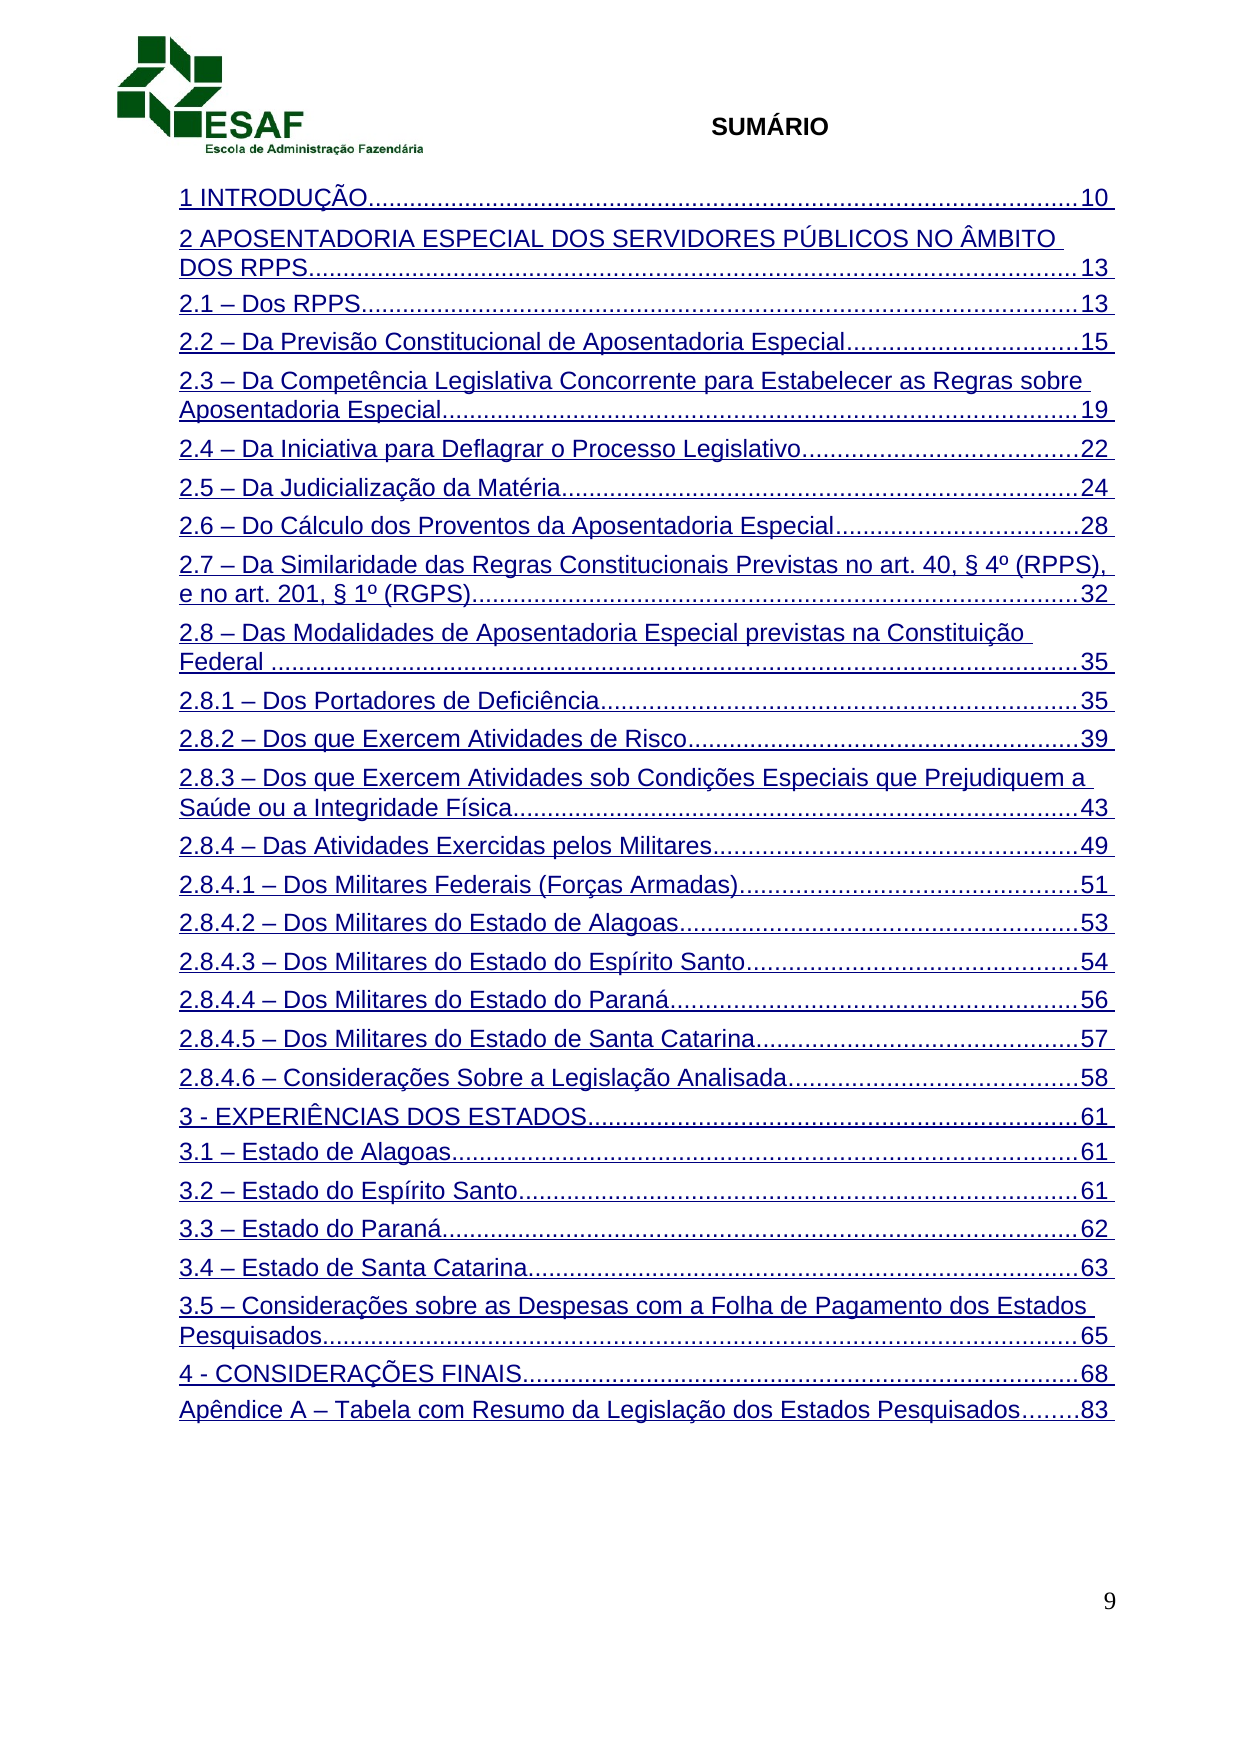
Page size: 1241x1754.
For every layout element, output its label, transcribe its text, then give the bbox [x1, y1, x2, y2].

text 3.5 – Considerações sobre as Despesas com a Folha de Pagamento dos Estados Pesquisados 65 [179, 1291, 1115, 1346]
text 2.2 – Da Previsão Constitucional de Aposentadoria Especial 15 [179, 327, 1115, 352]
text 2 APOSENTADORIA ESPECIAL DOS SERVIDORES PÚBLICOS NO ÂMBITO DOS RPPS 13 [179, 223, 1115, 278]
text 3.2 – Estado do Espírito Santo 61 [179, 1176, 1115, 1201]
text 2.8.3 – Dos que Exercem Atividades sob Condições Especiais que Prejudiquem a Saúde ou a Integridade Física 43 [179, 763, 1115, 818]
text Apêndice A – Tabela com Resumo da Legislação dos Estados Pesquisados 83 [179, 1395, 1115, 1420]
text 3 - EXPERIÊNCIAS DOS ESTADOS 61 [179, 1101, 1115, 1126]
text 2.8.4.1 – Dos Militares Federais (Forças Armadas) 51 [179, 869, 1115, 895]
text SUMÁRIO [423, 112, 1115, 141]
text 2.7 – Da Similaridade das Regras Constitucionais Previstas no art. 40, § 4º (RPPS), e no art. 201, § 1º (RGPS) 32 [179, 576, 1115, 604]
text 2.4 – Da Iniciativa para Deflagrar o Processo Legislativo 22 [179, 434, 1115, 459]
text 2.8 – Das Modalidades de Aposentadoria Especial previstas na Constituição Federal 35 [179, 618, 1115, 672]
text 2.8.1 – Dos Portadores de Deficiência 35 [179, 686, 1115, 711]
text 2.8.4.4 – Dos Militares do Estado do Paraná 56 [179, 986, 1115, 1010]
text 2.8.4.6 – Considerações Sobre a Legislação Analisada 58 [179, 1063, 1115, 1088]
text 2.7 – Da Similaridade das Regras Constitucionais Previstas no art. 40, § 4º (RPPS), e no art. 201, § 1º (RGPS) 32 [179, 549, 1115, 575]
text 2.8.4.2 – Dos Militares do Estado de Alagoas 53 [179, 908, 1115, 933]
text 3.1 – Estado de Alagoas 61 [179, 1137, 1115, 1162]
text 2.8.4.3 – Dos Militares do Estado do Espírito Santo 54 [179, 947, 1115, 972]
text 2.8.2 – Dos que Exercem Atividades de Risco 39 [179, 724, 1115, 749]
text 2.8.4 – Das Atividades Exercidas pelos Militares 49 [179, 831, 1115, 856]
text 2.3 – Da Competência Legislativa Concorrente para Estabelecer as Regras sobre Aposentadoria Especial 19 [179, 366, 1115, 420]
text 2.5 – Da Judicialização da Matéria 24 [179, 472, 1115, 498]
text 1 INTRODUÇÃO 10 [179, 183, 1115, 208]
text 2.6 – Do Cálculo dos Proventos da Aposentadoria Especial 28 [179, 511, 1115, 536]
text 4 - CONSIDERAÇÕES FINAIS 68 [179, 1359, 1115, 1384]
text 2.8.4.5 – Dos Militares do Estado de Santa Catarina 57 [179, 1024, 1115, 1049]
text 3.3 – Estado do Paraná 62 [179, 1214, 1115, 1239]
text 2.1 – Dos RPPS 13 [179, 289, 1115, 314]
text 3.4 – Estado de Santa Catarina 63 [179, 1253, 1115, 1278]
